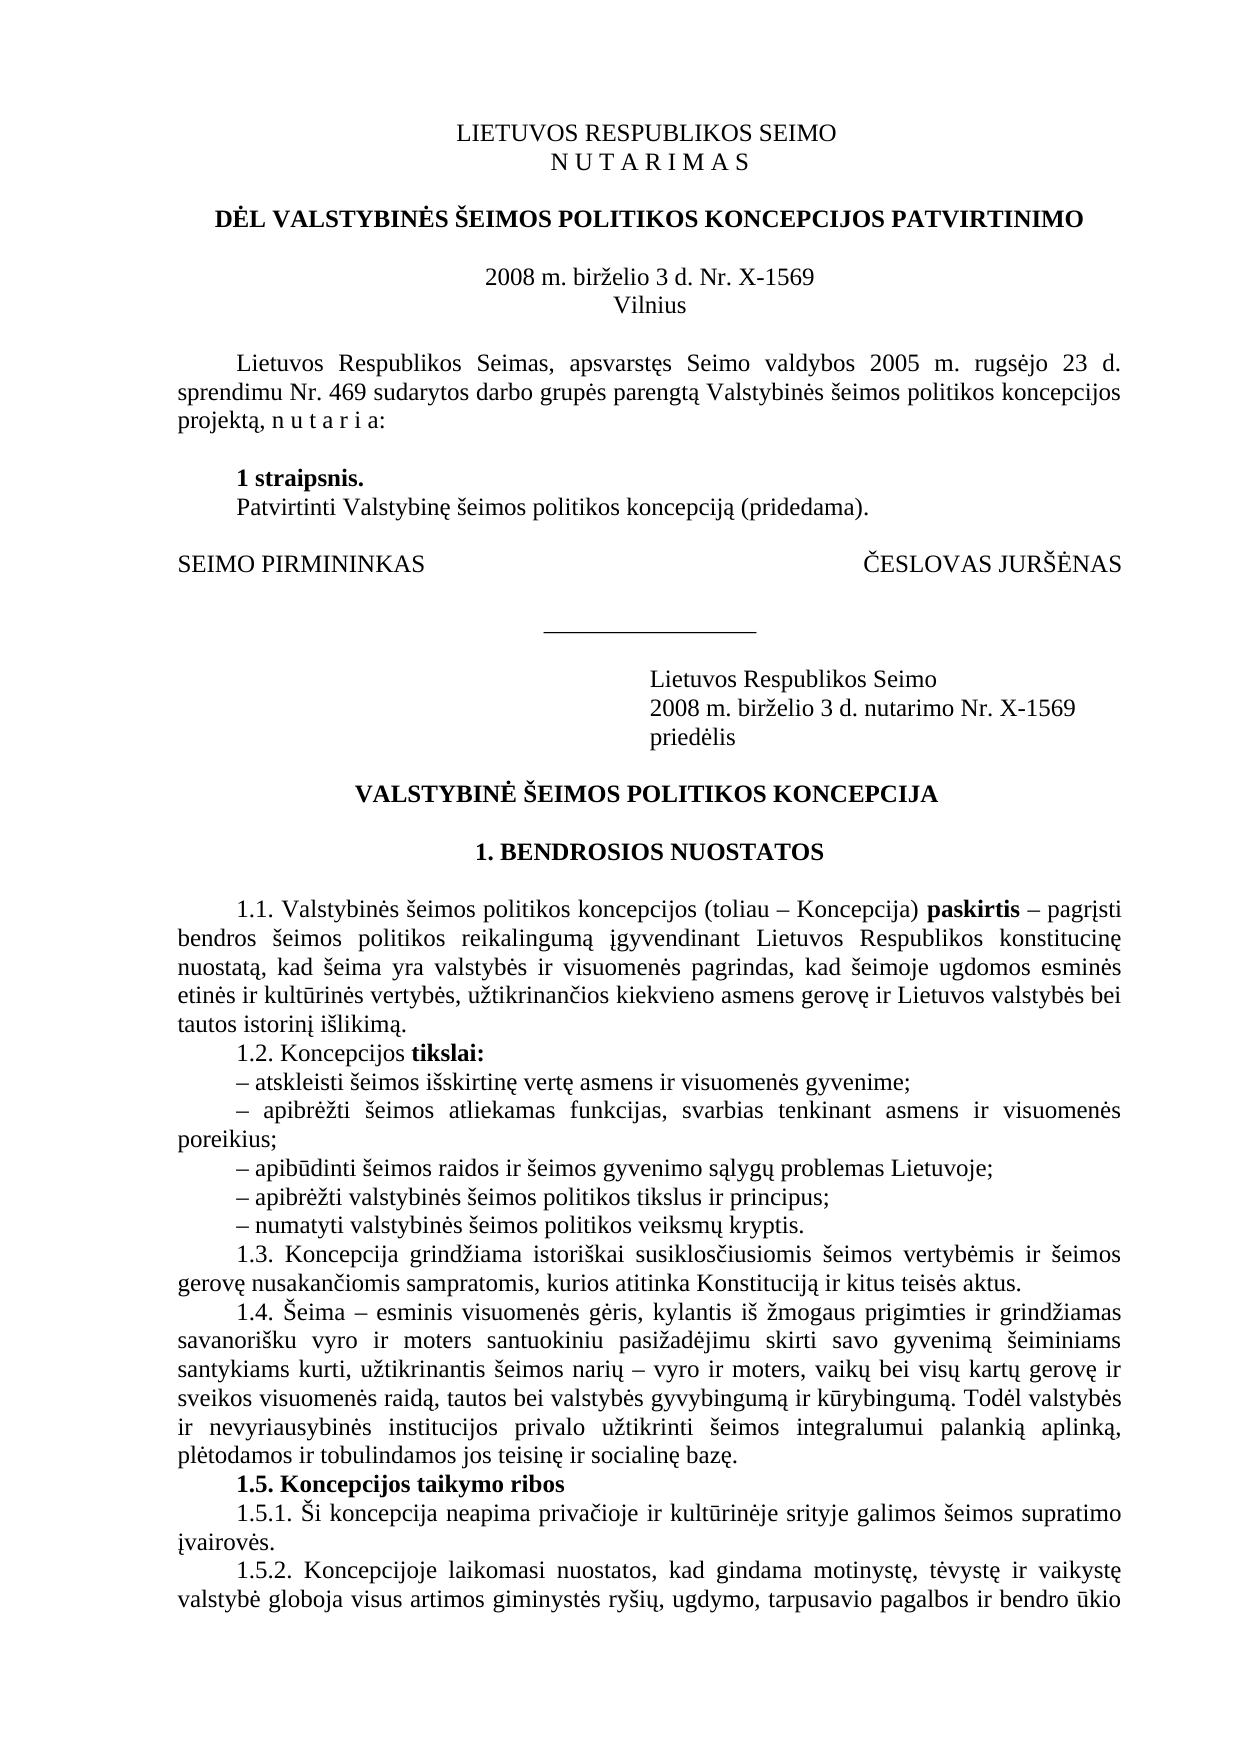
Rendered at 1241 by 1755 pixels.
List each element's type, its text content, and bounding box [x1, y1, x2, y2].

text 2008 m. birželio 3 d. nutarimo Nr. X-1569 [649, 693, 1122, 722]
text 1.5.1. Ši koncepcija neapima privačioje ir kultūrinėje srityje galimos šeimos supratimo įvairovės. [177, 1498, 1122, 1556]
text 1.4. Šeima – esminis visuomenės gėris, kylantis iš žmogaus prigimties ir grindžiamas savanorišku vyro ir moters santuokiniu pasižadėjimu skirti savo gyvenimą šeiminiams santykiams kurti, užtikrinantis šeimos narių – vyro ir moters, vaikų bei visų kartų gerovę ir sveikos visuomenės raidą, tautos bei valstybės gyvybingumą ir kūrybingumą. Todėl valstybės ir nevyriausybinės institucijos privalo užtikrinti šeimos integralumui palankią aplinką, plėtodamos ir tobulindamos jos teisinę ir socialinę bazę. [177, 1297, 1122, 1469]
text – atskleisti šeimos išskirtinę vertę asmens ir visuomenės gyvenime; [177, 1067, 1122, 1096]
text – apibūdinti šeimos raidos ir šeimos gyvenimo sąlygų problemas Lietuvoje; [177, 1153, 1122, 1182]
text 1.2. Koncepcijos tikslai: [177, 1038, 1122, 1067]
text Lietuvos Respublikos Seimas, apsvarstęs Seimo valdybos 2005 m. rugsėjo 23 d. sprendimu Nr. 469 sudarytos darbo grupės parengtą Valstybinės šeimos politikos koncepcijos projektą, nutaria: [177, 348, 1122, 434]
text – apibrėžti valstybinės šeimos politikos tikslus ir principus; [177, 1182, 1122, 1211]
text VALSTYBINĖ ŠEIMOS POLITIKOS KONCEPCIJA [177, 779, 1122, 808]
text _________________ [177, 607, 1122, 636]
text 1. BENDROSIOS NUOSTATOS [177, 837, 1122, 866]
text 2008 m. birželio 3 d. Nr. X-1569 [177, 262, 1122, 291]
text DĖL VALSTYBINĖS ŠEIMOS POLITIKOS KONCEPCIJOS PATVIRTINIMO [177, 204, 1122, 233]
text – apibrėžti šeimos atliekamas funkcijas, svarbias tenkinant asmens ir visuomenės poreikius; [177, 1096, 1122, 1153]
text 1 straipsnis. [177, 463, 1122, 492]
text priedėlis [649, 722, 1122, 751]
text SEIMO PIRMININKAS ČESLOVAS JURŠĖNAS [177, 549, 1122, 578]
text 1.5. Koncepcijos taikymo ribos [177, 1469, 1122, 1498]
text Vilnius [177, 291, 1122, 319]
text Patvirtinti Valstybinę šeimos politikos koncepciją (pridedama). [177, 492, 1122, 521]
text LIETUVOS RESPUBLIKOS SEIMO [177, 118, 1122, 147]
text 1.1. Valstybinės šeimos politikos koncepcijos (toliau – Koncepcija) paskirtis – pagrįsti bendros šeimos politikos reikalingumą įgyvendinant Lietuvos Respublikos konstitucinę nuostatą, kad šeima yra valstybės ir visuomenės pagrindas, kad šeimoje ugdomos esminės etinės ir kultūrinės vertybės, užtikrinančios kiekvieno asmens gerovę ir Lietuvos valstybės bei tautos istorinį išlikimą. [177, 894, 1122, 1038]
text 1.3. Koncepcija grindžiama istoriškai susiklosčiusiomis šeimos vertybėmis ir šeimos gerovę nusakančiomis sampratomis, kurios atitinka Konstituciją ir kitus teisės aktus. [177, 1239, 1122, 1297]
text 1.5.2. Koncepcijoje laikomasi nuostatos, kad gindama motinystę, tėvystę ir vaikystę valstybė globoja visus artimos giminystės ryšių, ugdymo, tarpusavio pagalbos ir bendro ūkio [177, 1556, 1122, 1613]
text Lietuvos Respublikos Seimo [649, 664, 1122, 693]
text NUTARIMAS [177, 147, 1122, 176]
text – numatyti valstybinės šeimos politikos veiksmų kryptis. [177, 1211, 1122, 1239]
